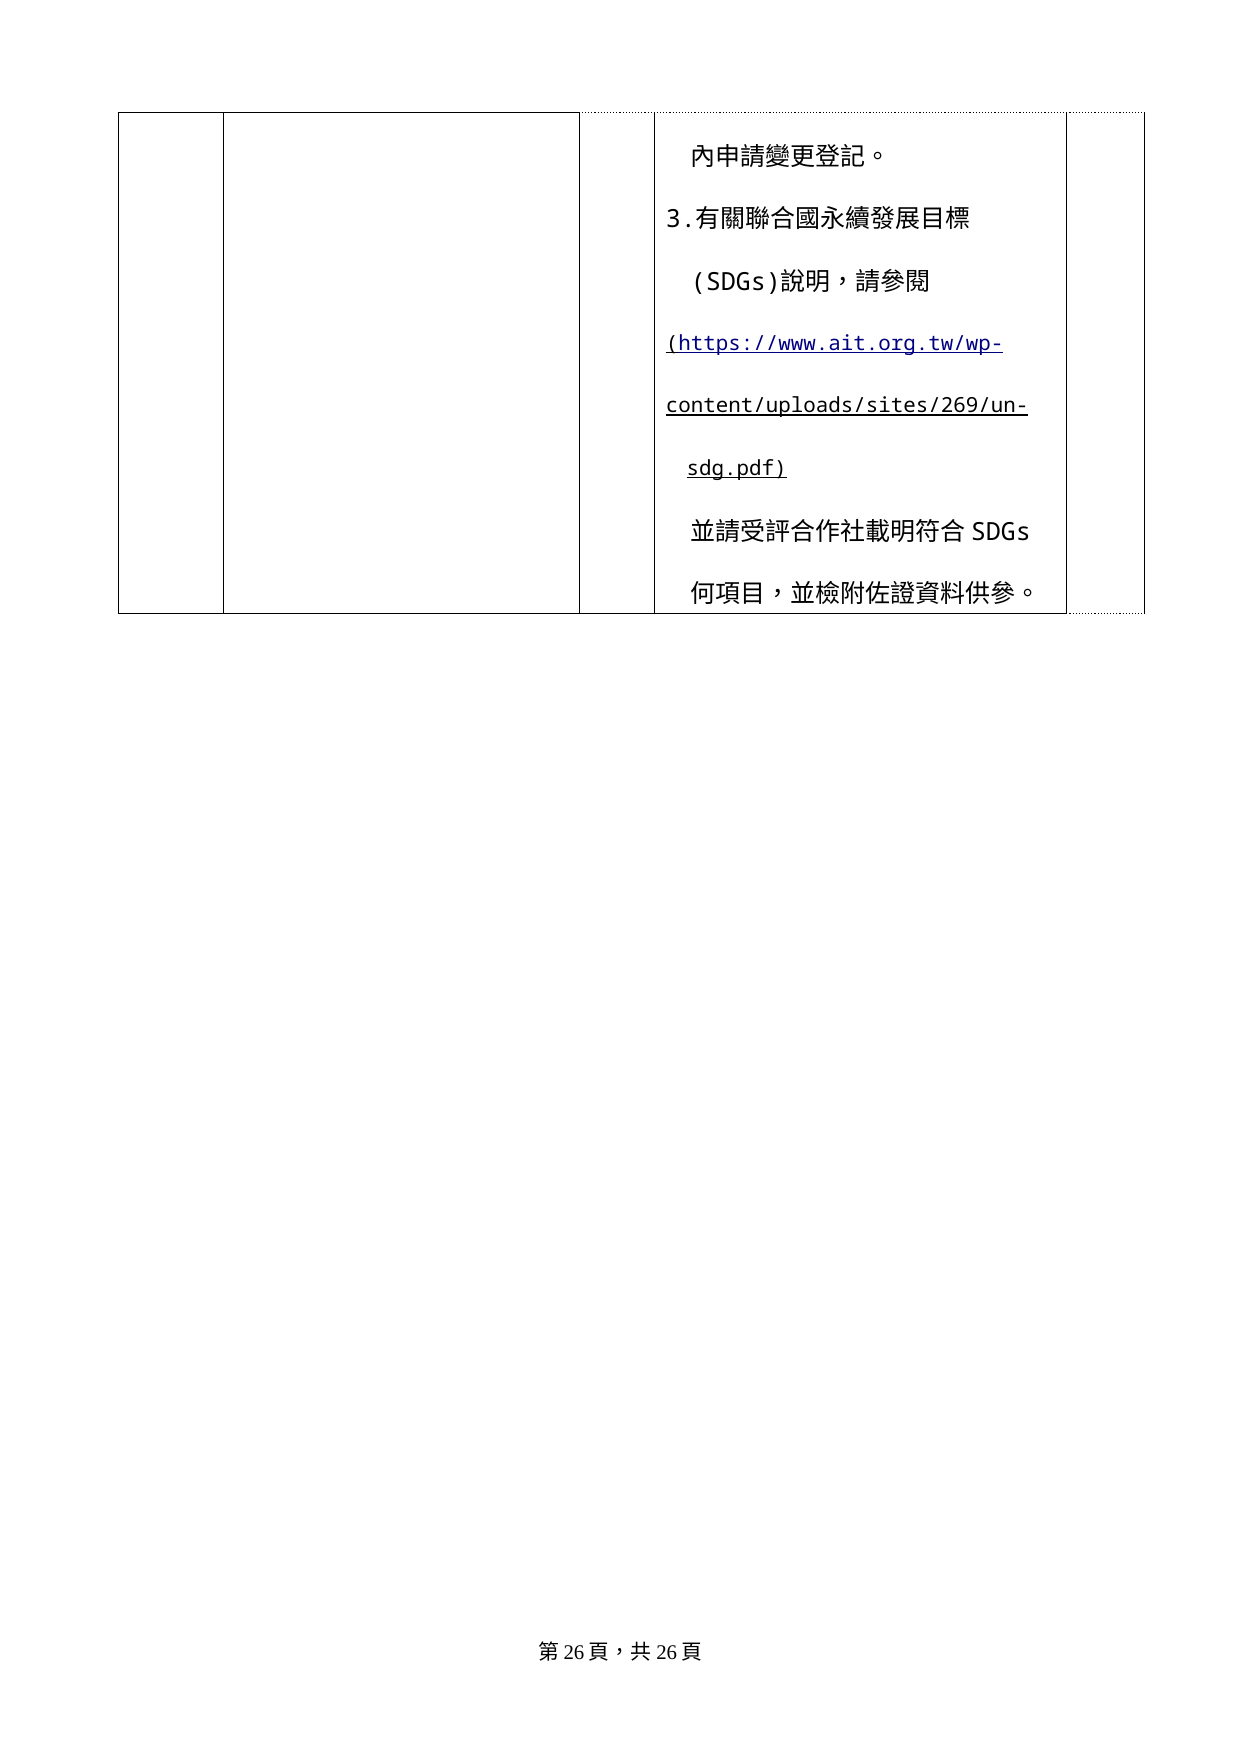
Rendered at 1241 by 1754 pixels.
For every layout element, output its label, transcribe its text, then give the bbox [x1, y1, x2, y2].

table_cell [119, 113, 223, 613]
table_cell [224, 113, 579, 613]
table_cell [580, 112, 654, 613]
table_cell 內申請變更登記。 3.有關聯合國永續發展目標(SDGs)說明，請參閱 (https://www.ait.org.tw/wp- content/uploads/sites/269/un-sdg.pdf) 並請受評合作社載明符合SDGs何項目，並檢附佐證資料供參。 [655, 112, 1066, 613]
table_cell [1067, 112, 1144, 613]
